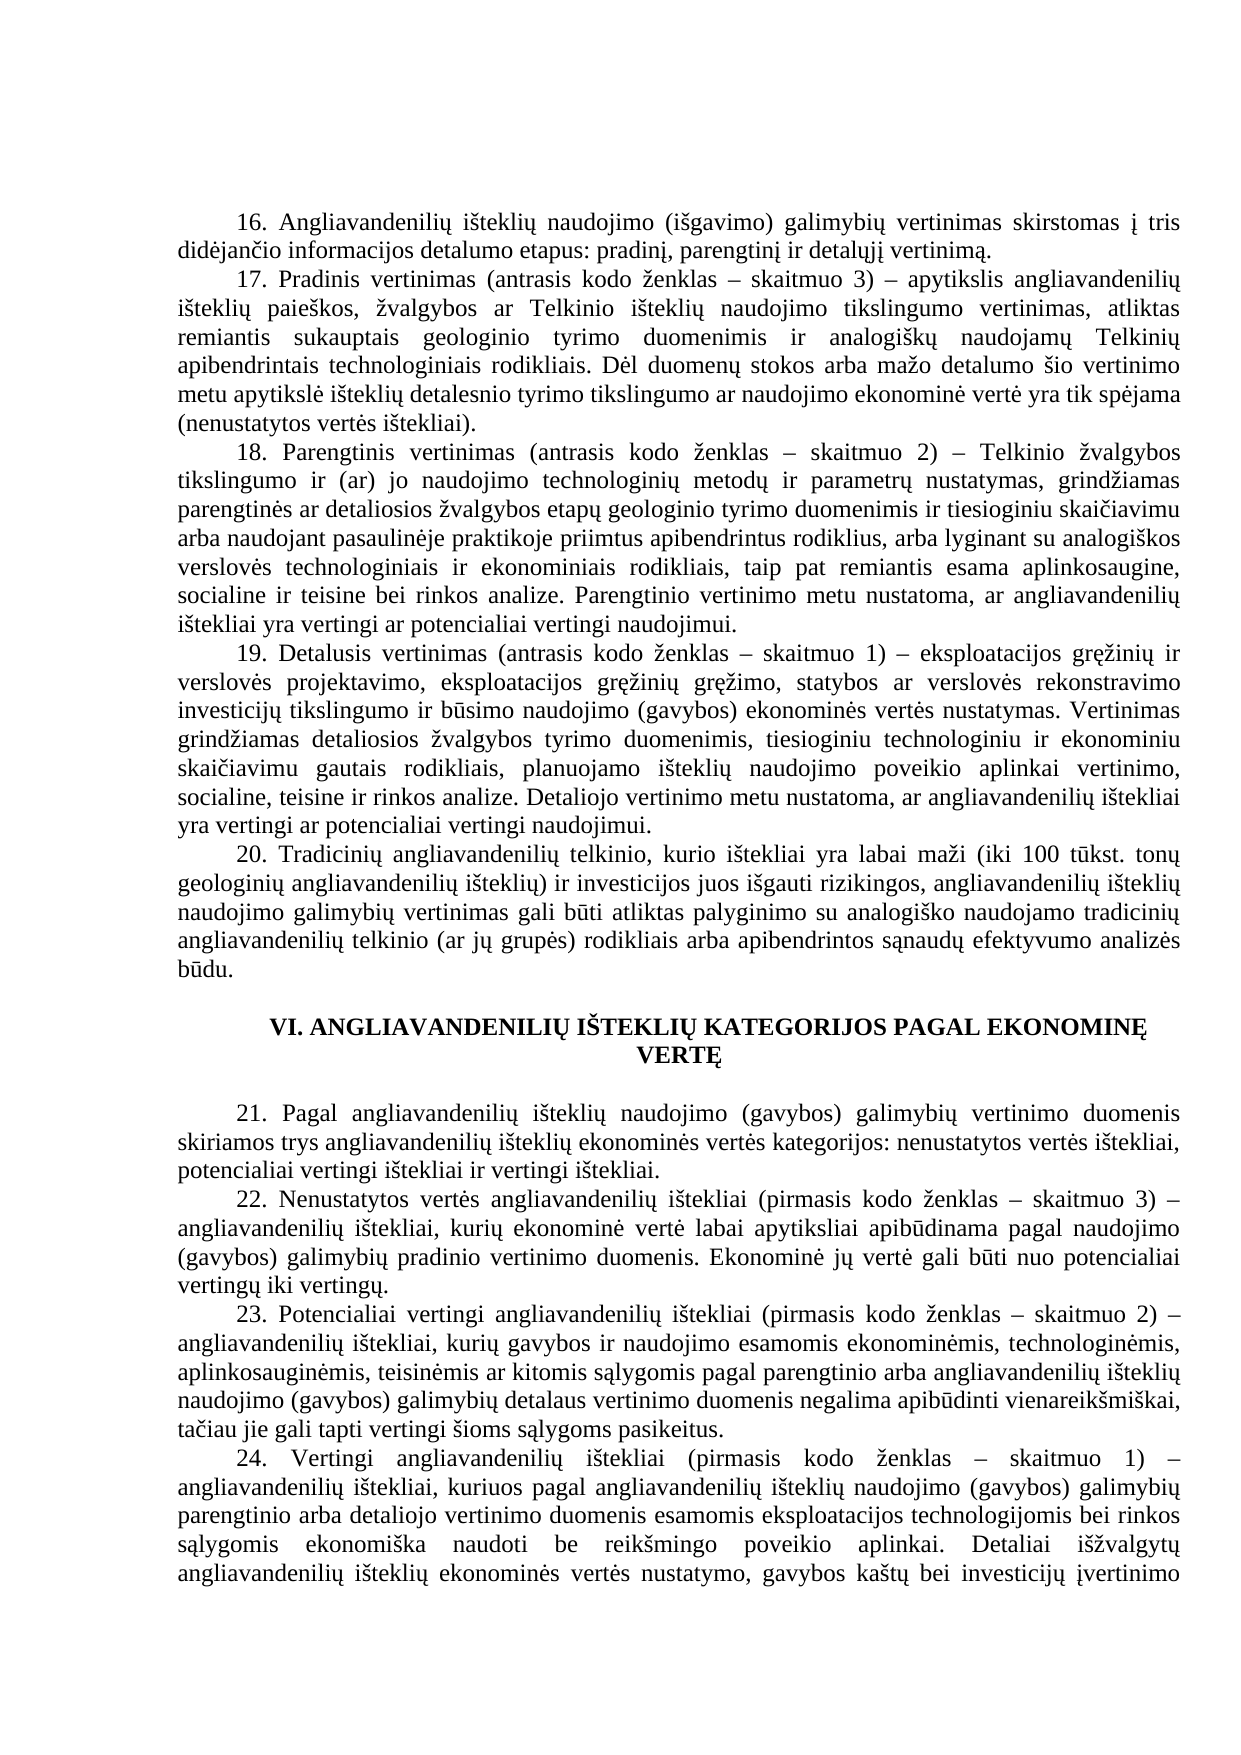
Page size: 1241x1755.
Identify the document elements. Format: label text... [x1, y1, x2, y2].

text 20. Tradicinių angliavandenilių telkinio, kurio ištekliai yra labai maži (iki 100 tūkst. tonų geologinių angliavandenilių išteklių) ir investicijos juos išgauti rizikingos, angliavandenilių išteklių naudojimo galimybių vertinimas gali būti atliktas palyginimo su analogiško naudojamo tradicinių angliavandenilių telkinio (ar jų grupės) rodikliais arba apibendrintos sąnaudų efektyvumo analizės būdu. [177, 839, 1181, 983]
text 18. Parengtinis vertinimas (antrasis kodo ženklas – skaitmuo 2) – Telkinio žvalgybos tikslingumo ir (ar) jo naudojimo technologinių metodų ir parametrų nustatymas, grindžiamas parengtinės ar detaliosios žvalgybos etapų geologinio tyrimo duomenimis ir tiesioginiu skaičiavimu arba naudojant pasaulinėje praktikoje priimtus apibendrintus rodiklius, arba lyginant su analogiškos verslovės technologiniais ir ekonominiais rodikliais, taip pat remiantis esama aplinkosaugine, socialine ir teisine bei rinkos analize. Parengtinio vertinimo metu nustatoma, ar angliavandenilių ištekliai yra vertingi ar potencialiai vertingi naudojimui. [177, 437, 1181, 638]
text 21. Pagal angliavandenilių išteklių naudojimo (gavybos) galimybių vertinimo duomenis skiriamos trys angliavandenilių išteklių ekonominės vertės kategorijos: nenustatytos vertės ištekliai, potencialiai vertingi ištekliai ir vertingi ištekliai. [177, 1098, 1181, 1184]
text 23. Potencialiai vertingi angliavandenilių ištekliai (pirmasis kodo ženklas – skaitmuo 2) – angliavandenilių ištekliai, kurių gavybos ir naudojimo esamomis ekonominėmis, technologinėmis, aplinkosauginėmis, teisinėmis ar kitomis sąlygomis pagal parengtinio arba angliavandenilių išteklių naudojimo (gavybos) galimybių detalaus vertinimo duomenis negalima apibūdinti vienareikšmiškai, tačiau jie gali tapti vertingi šioms sąlygoms pasikeitus. [177, 1299, 1181, 1443]
text VI. ANGLIAVANDENILIŲ IŠTEKLIŲ KATEGORIJOS PAGAL EKONOMINĘ VERTĘ [177, 1012, 1181, 1069]
text 22. Nenustatytos vertės angliavandenilių ištekliai (pirmasis kodo ženklas – skaitmuo 3) – angliavandenilių ištekliai, kurių ekonominė vertė labai apytiksliai apibūdinama pagal naudojimo (gavybos) galimybių pradinio vertinimo duomenis. Ekonominė jų vertė gali būti nuo potencialiai vertingų iki vertingų. [177, 1184, 1181, 1299]
text 16. Angliavandenilių išteklių naudojimo (išgavimo) galimybių vertinimas skirstomas į tris didėjančio informacijos detalumo etapus: pradinį, parengtinį ir detalųjį vertinimą. [177, 207, 1181, 264]
text 19. Detalusis vertinimas (antrasis kodo ženklas – skaitmuo 1) – eksploatacijos gręžinių ir verslovės projektavimo, eksploatacijos gręžinių gręžimo, statybos ar verslovės rekonstravimo investicijų tikslingumo ir būsimo naudojimo (gavybos) ekonominės vertės nustatymas. Vertinimas grindžiamas detaliosios žvalgybos tyrimo duomenimis, tiesioginiu technologiniu ir ekonominiu skaičiavimu gautais rodikliais, planuojamo išteklių naudojimo poveikio aplinkai vertinimo, socialine, teisine ir rinkos analize. Detaliojo vertinimo metu nustatoma, ar angliavandenilių ištekliai yra vertingi ar potencialiai vertingi naudojimui. [177, 638, 1181, 839]
text 17. Pradinis vertinimas (antrasis kodo ženklas – skaitmuo 3) – apytikslis angliavandenilių išteklių paieškos, žvalgybos ar Telkinio išteklių naudojimo tikslingumo vertinimas, atliktas remiantis sukauptais geologinio tyrimo duomenimis ir analogiškų naudojamų Telkinių apibendrintais technologiniais rodikliais. Dėl duomenų stokos arba mažo detalumo šio vertinimo metu apytikslė išteklių detalesnio tyrimo tikslingumo ar naudojimo ekonominė vertė yra tik spėjama (nenustatytos vertės ištekliai). [177, 264, 1181, 437]
text 24. Vertingi angliavandenilių ištekliai (pirmasis kodo ženklas – skaitmuo 1) – angliavandenilių ištekliai, kuriuos pagal angliavandenilių išteklių naudojimo (gavybos) galimybių parengtinio arba detaliojo vertinimo duomenis esamomis eksploatacijos technologijomis bei rinkos sąlygomis ekonomiška naudoti be reikšmingo poveikio aplinkai. Detaliai išžvalgytų angliavandenilių išteklių ekonominės vertės nustatymo, gavybos kaštų bei investicijų įvertinimo [177, 1443, 1181, 1587]
